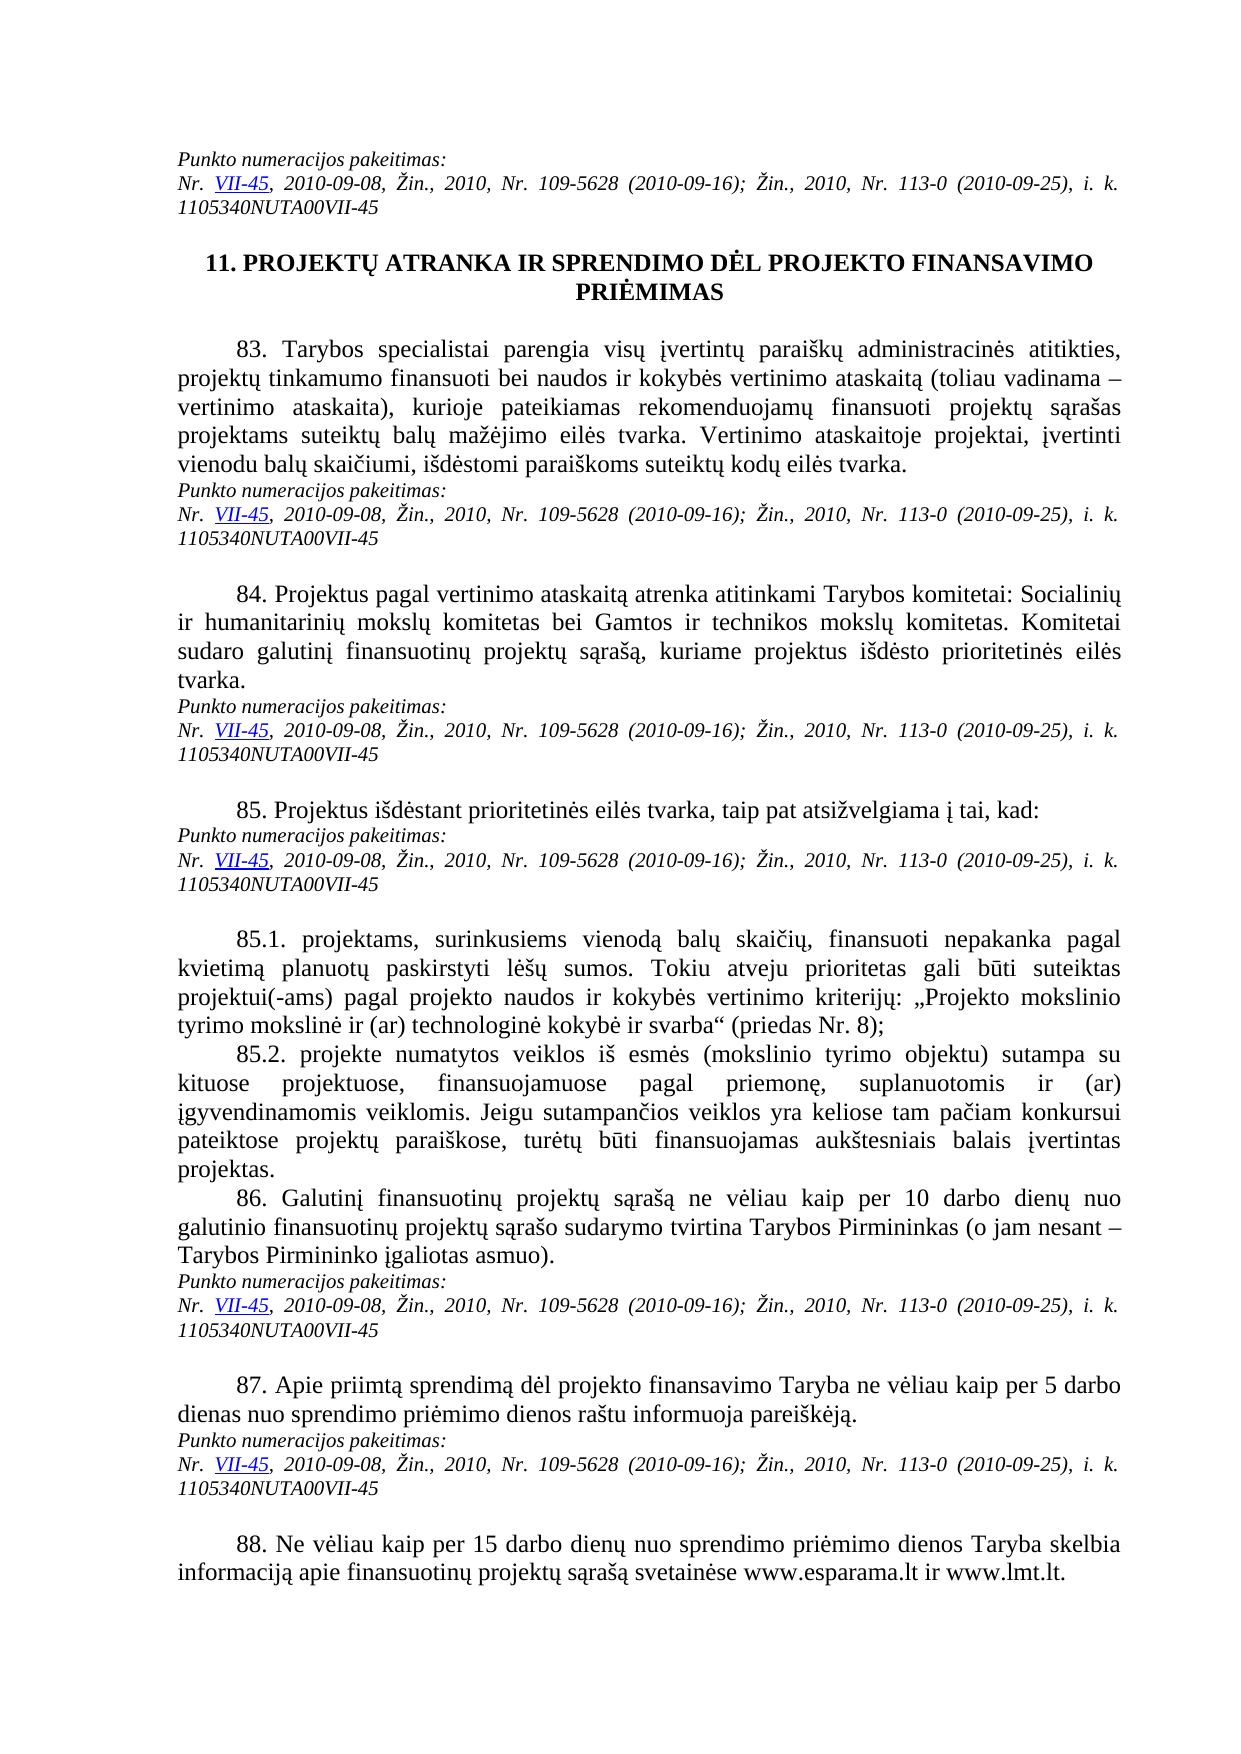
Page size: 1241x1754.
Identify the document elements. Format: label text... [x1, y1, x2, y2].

text Nr. VII-45, 2010-09-08, Žin., 2010, Nr. 109-5628 (2010-09-16); Žin., 2010, Nr. 113-0 (2010-09-25), i. k. 1105340NUTA00VII-45 [177, 502, 1122, 550]
text Punkto numeracijos pakeitimas: [177, 823, 1122, 847]
text Punkto numeracijos pakeitimas: [177, 147, 1122, 171]
text Punkto numeracijos pakeitimas: [177, 1428, 1122, 1452]
text 11. PROJEKTŲ ATRANKA IR SPRENDIMO DĖL PROJEKTO FINANSAVIMO PRIĖMIMAS [177, 248, 1122, 305]
text Punkto numeracijos pakeitimas: [177, 1269, 1122, 1293]
text 87. Apie priimtą sprendimą dėl projekto finansavimo Taryba ne vėliau kaip per 5 darbo dienas nuo sprendimo priėmimo dienos raštu informuoja pareiškėją. [177, 1370, 1122, 1428]
text Nr. VII-45, 2010-09-08, Žin., 2010, Nr. 109-5628 (2010-09-16); Žin., 2010, Nr. 113-0 (2010-09-25), i. k. 1105340NUTA00VII-45 [177, 1293, 1122, 1342]
text Punkto numeracijos pakeitimas: [177, 478, 1122, 502]
text Nr. VII-45, 2010-09-08, Žin., 2010, Nr. 109-5628 (2010-09-16); Žin., 2010, Nr. 113-0 (2010-09-25), i. k. 1105340NUTA00VII-45 [177, 1452, 1122, 1500]
text Nr. VII-45, 2010-09-08, Žin., 2010, Nr. 109-5628 (2010-09-16); Žin., 2010, Nr. 113-0 (2010-09-25), i. k. 1105340NUTA00VII-45 [177, 718, 1122, 766]
text 88. Ne vėliau kaip per 15 darbo dienų nuo sprendimo priėmimo dienos Taryba skelbia informaciją apie finansuotinų projektų sąrašą svetainėse www.esparama.lt ir www.lmt.lt. [177, 1529, 1122, 1586]
text Nr. VII-45, 2010-09-08, Žin., 2010, Nr. 109-5628 (2010-09-16); Žin., 2010, Nr. 113-0 (2010-09-25), i. k. 1105340NUTA00VII-45 [177, 847, 1122, 896]
text Nr. VII-45, 2010-09-08, Žin., 2010, Nr. 109-5628 (2010-09-16); Žin., 2010, Nr. 113-0 (2010-09-25), i. k. 1105340NUTA00VII-45 [177, 171, 1122, 219]
text 83. Tarybos specialistai parengia visų įvertintų paraiškų administracinės atitikties, projektų tinkamumo finansuoti bei naudos ir kokybės vertinimo ataskaitą (toliau vadinama – vertinimo ataskaita), kurioje pateikiamas rekomenduojamų finansuoti projektų sąrašas projektams suteiktų balų mažėjimo eilės tvarka. Vertinimo ataskaitoje projektai, įvertinti vienodu balų skaičiumi, išdėstomi paraiškoms suteiktų kodų eilės tvarka. [177, 334, 1122, 478]
text 85. Projektus išdėstant prioritetinės eilės tvarka, taip pat atsižvelgiama į tai, kad: [177, 795, 1122, 823]
text Punkto numeracijos pakeitimas: [177, 694, 1122, 718]
text 84. Projektus pagal vertinimo ataskaitą atrenka atitinkami Tarybos komitetai: Socialinių ir humanitarinių mokslų komitetas bei Gamtos ir technikos mokslų komitetas. Komitetai sudaro galutinį finansuotinų projektų sąrašą, kuriame projektus išdėsto prioritetinės eilės tvarka. [177, 579, 1122, 694]
text 86. Galutinį finansuotinų projektų sąrašą ne vėliau kaip per 10 darbo dienų nuo galutinio finansuotinų projektų sąrašo sudarymo tvirtina Tarybos Pirmininkas (o jam nesant – Tarybos Pirmininko įgaliotas asmuo). [177, 1183, 1122, 1269]
text 85.1. projektams, surinkusiems vienodą balų skaičių, finansuoti nepakanka pagal kvietimą planuotų paskirstyti lėšų sumos. Tokiu atveju prioritetas gali būti suteiktas projektui(-ams) pagal projekto naudos ir kokybės vertinimo kriterijų: „Projekto mokslinio tyrimo mokslinė ir (ar) technologinė kokybė ir svarba“ (priedas Nr. 8); [177, 924, 1122, 1039]
text 85.2. projekte numatytos veiklos iš esmės (mokslinio tyrimo objektu) sutampa su kituose projektuose, finansuojamuose pagal priemonę, suplanuotomis ir (ar) įgyvendinamomis veiklomis. Jeigu sutampančios veiklos yra keliose tam pačiam konkursui pateiktose projektų paraiškose, turėtų būti finansuojamas aukštesniais balais įvertintas projektas. [177, 1039, 1122, 1183]
